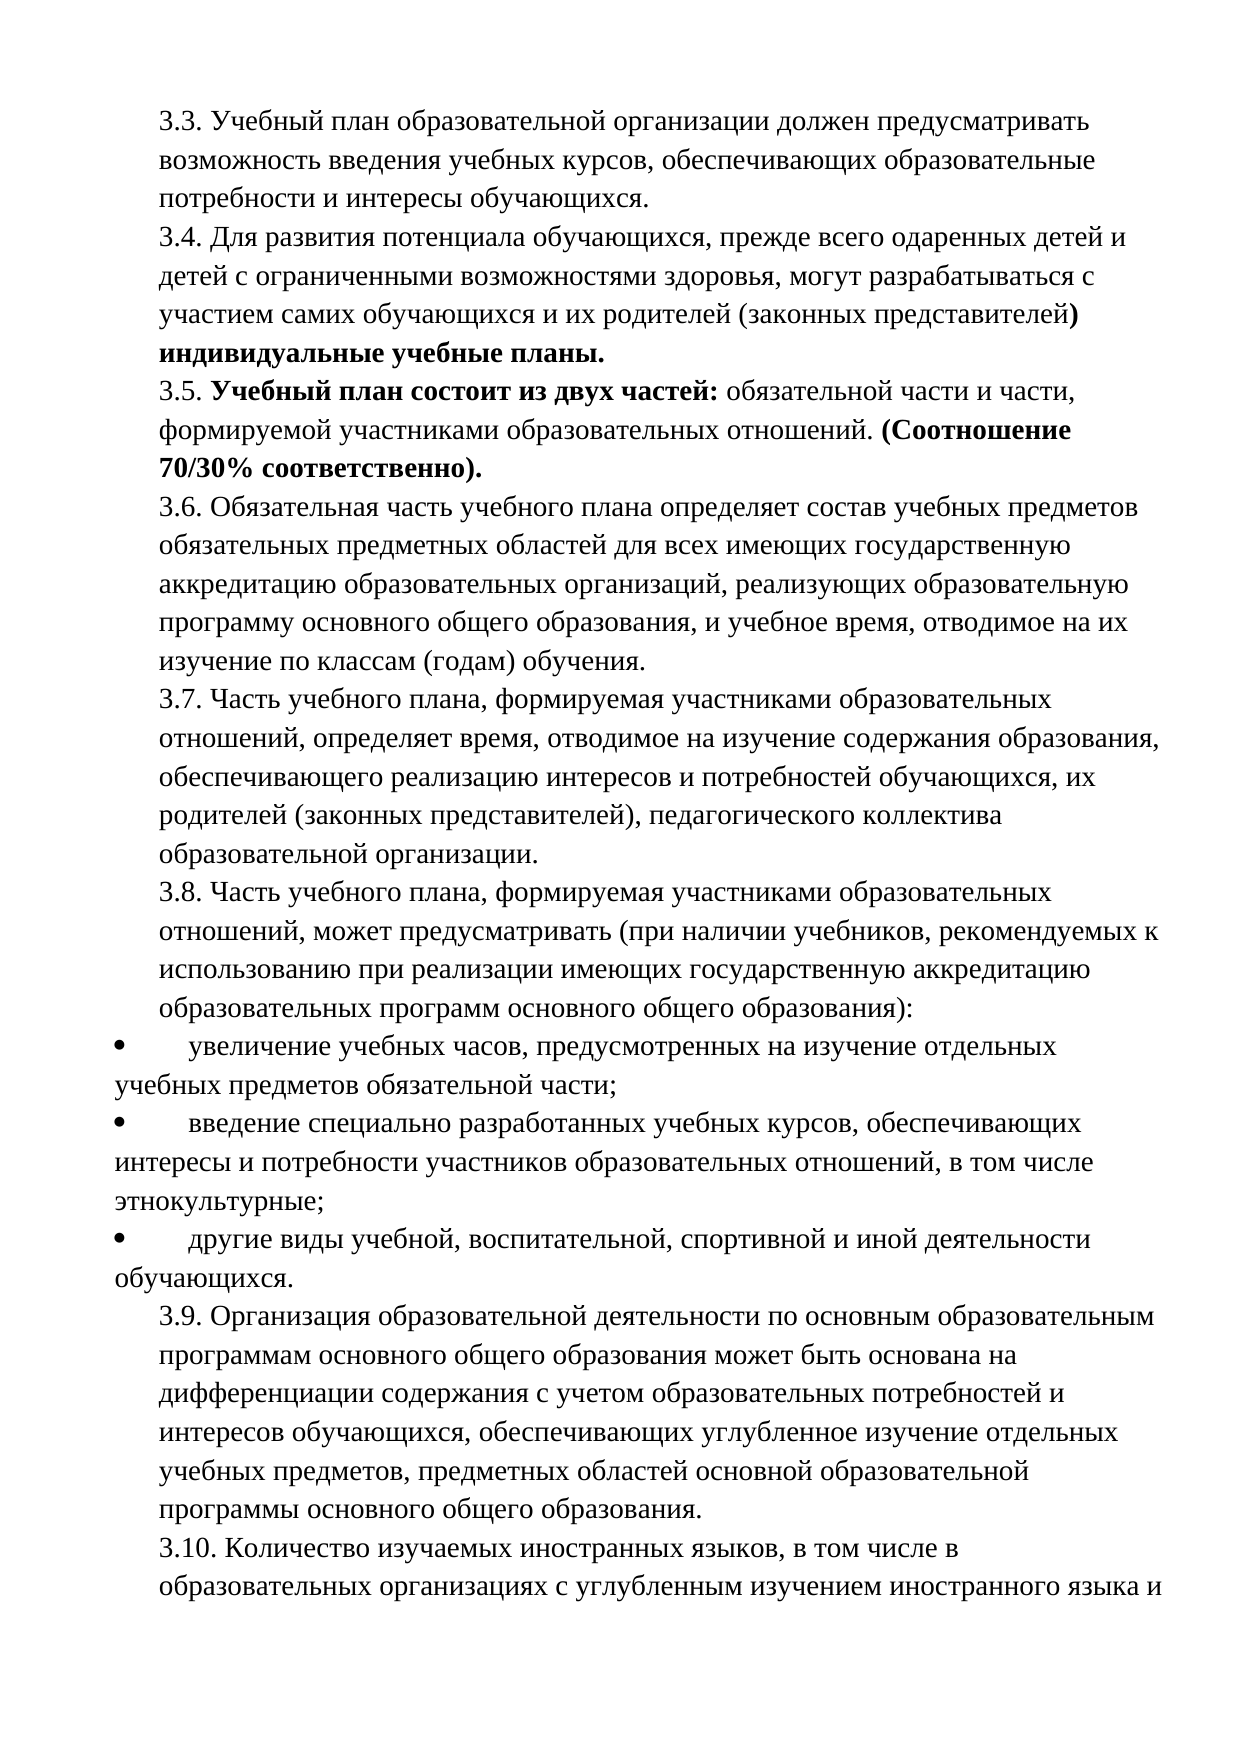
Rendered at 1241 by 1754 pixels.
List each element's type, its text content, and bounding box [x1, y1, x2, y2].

text 3.3. Учебный план образовательной организации должен предусматривать возможность введения учебных курсов, обеспечивающих образовательные потребности и интересы обучающихся. [159, 103, 1163, 214]
list увеличение учебных часов, предусмотренных на изучение отдельных учебных предметов обязательной части; [114, 1028, 1163, 1101]
text 3.9. Организация образовательной деятельности по основным образовательным программам основного общего образования может быть основана на дифференциации содержания с учетом образовательных потребностей и интересов обучающихся, обеспечивающих углубленное изучение отдельных учебных предметов, предметных областей основной образовательной программы основного общего образования. [159, 1298, 1163, 1525]
text 3.6. Обязательная часть учебного плана определяет состав учебных предметов обязательных предметных областей для всех имеющих государственную аккредитацию образовательных организаций, реализующих образовательную программу основного общего образования, и учебное время, отводимое на их изучение по классам (годам) обучения. [159, 489, 1163, 677]
text 3.7. Часть учебного плана, формируемая участниками образовательных отношений, определяет время, отводимое на изучение содержания образования, обеспечивающего реализацию интересов и потребностей обучающихся, их родителей (законных представителей), педагогического коллектива образовательной организации. [159, 682, 1163, 869]
text 3.4. Для развития потенциала обучающихся, прежде всего одаренных детей и детей с ограниченными возможностями здоровья, могут разрабатываться с участием самих обучающихся и их родителей (законных представителей) индивидуальные учебные планы. [159, 219, 1163, 368]
text 3.10. Количество изучаемых иностранных языков, в том числе в образовательных организациях с углубленным изучением иностранного языка и [159, 1530, 1163, 1602]
text 3.5. Учебный план состоит из двух частей: обязательной части и части, формируемой участниками образовательных отношений. (Соотношение 70/30% соответственно). [159, 373, 1163, 484]
text 3.8. Часть учебного плана, формируемая участниками образовательных отношений, может предусматривать (при наличии учебников, рекомендуемых к использованию при реализации имеющих государственную аккредитацию образовательных программ основного общего образования): [159, 874, 1163, 1023]
list другие виды учебной, воспитательной, спортивной и иной деятельности обучающихся. [114, 1221, 1163, 1293]
list введение специально разработанных учебных курсов, обеспечивающих интересы и потребности участников образовательных отношений, в том числе этнокультурные; [114, 1106, 1163, 1216]
